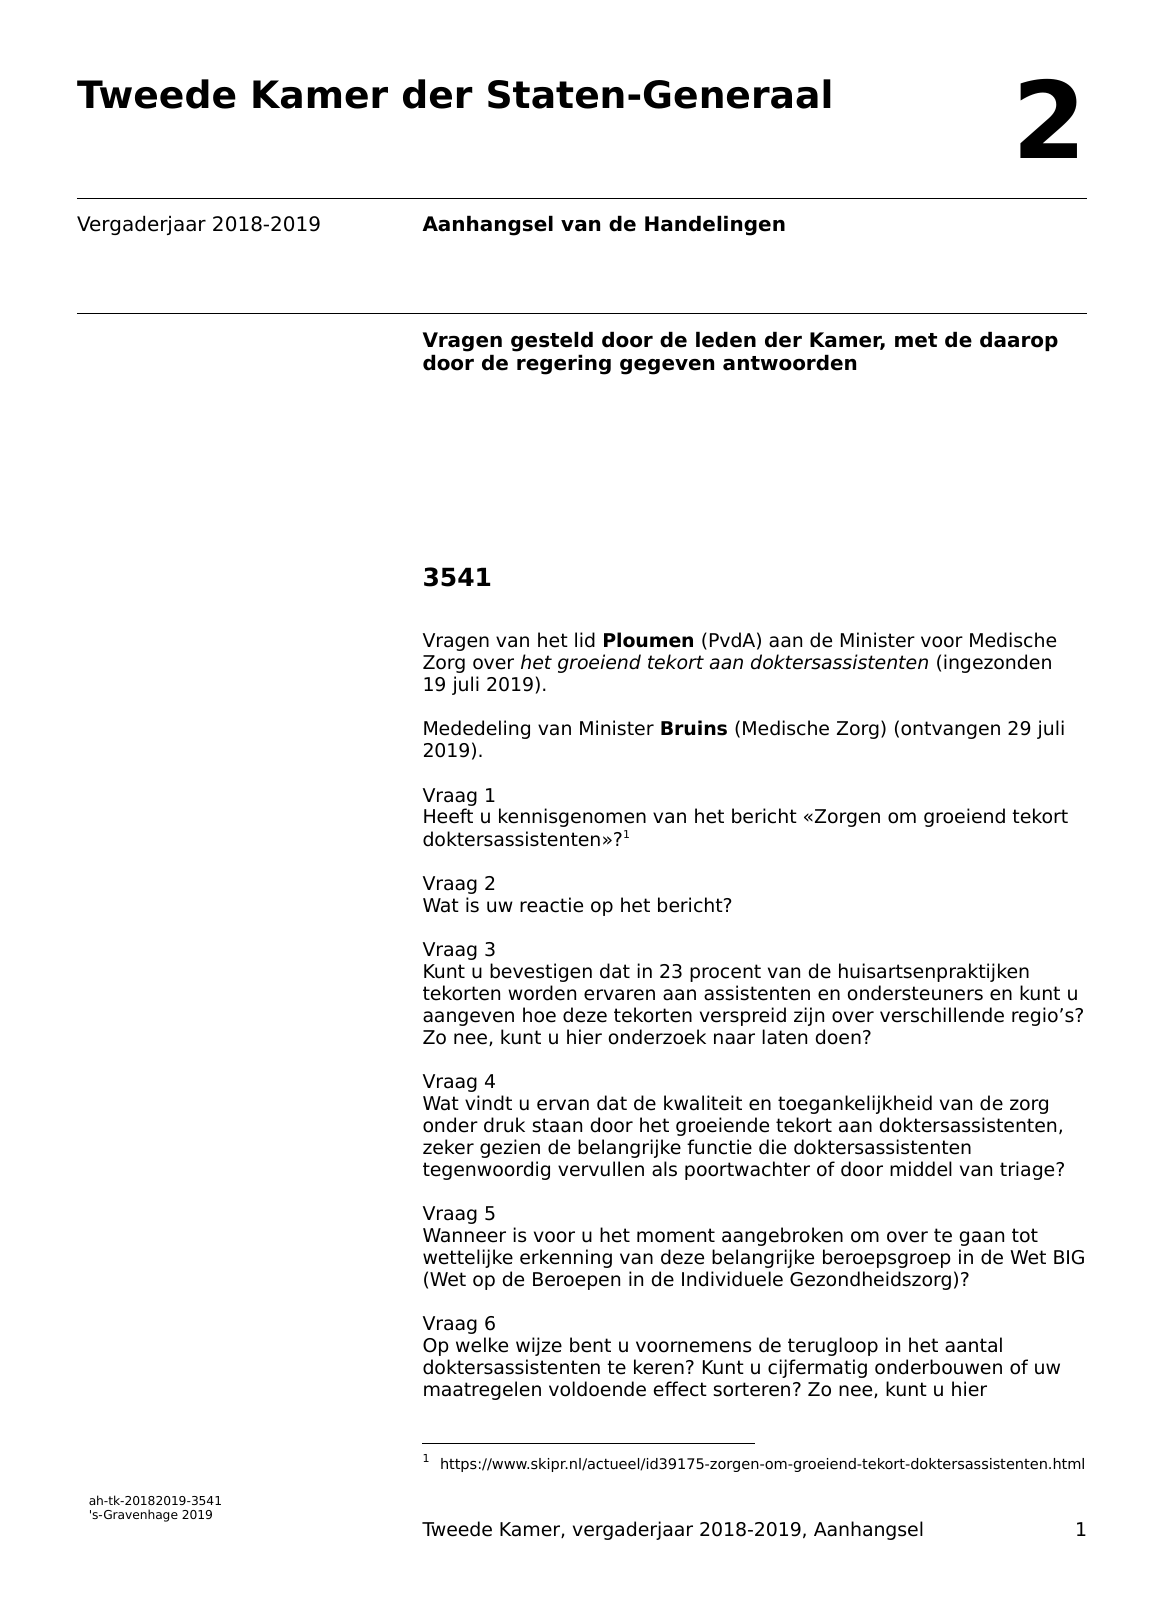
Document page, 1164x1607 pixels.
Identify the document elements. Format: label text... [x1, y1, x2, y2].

table_cell [77, 314, 422, 375]
text Kunt u bevestigen dat in 23 procent van de huisartsenpraktijken tekorten worden ervaren aan assistenten en ondersteuners en kunt u aangeven hoe deze tekorten verspreid zijn over verschillende regio’s? Zo nee, kunt u hier onderzoek naar laten doen? [422, 961, 1087, 1049]
text Wat is uw reactie op het bericht? [422, 894, 1087, 917]
text https://www.skipr.nl/actueel/id39175-zorgen-om-groeiend-tekort-doktersassistenten.html [422, 1452, 1087, 1474]
text ah-tk-20182019-3541 [88, 1494, 323, 1508]
text Vraag 5 [422, 1203, 1087, 1225]
text 's-Gravenhage 2019 [88, 1508, 323, 1522]
text Wanneer is voor u het moment aangebroken om over te gaan tot wettelijke erkenning van deze belangrijke beroepsgroep in de Wet BIG (Wet op de Beroepen in de Individuele Gezondheidszorg)? [422, 1225, 1087, 1291]
table_cell Aanhangsel van de Handelingen [422, 199, 1087, 313]
text Vraag 4 [422, 1071, 1087, 1093]
text Heeft u kennisgenomen van het bericht «Zorgen om groeiend tekort doktersassistenten»? [422, 806, 1087, 850]
text Vraag 1 [422, 784, 1087, 806]
table_cell Vergaderjaar 2018-2019 [77, 199, 422, 313]
text Vragen van het lid Ploumen (PvdA) aan de Minister voor Medische Zorg over het groeiend tekort aan doktersassistenten (ingezonden 19 juli 2019). [422, 630, 1087, 696]
table_header Tweede Kamer der Staten-Generaal [77, 59, 886, 198]
table_cell Vragen gesteld door de leden der Kamer, met de daarop door de regering gegeven antwoorden [422, 314, 1087, 375]
text Vraag 2 [422, 873, 1087, 894]
text Vraag 3 [422, 939, 1087, 961]
text Vraag 6 [422, 1313, 1087, 1335]
text Wat vindt u ervan dat de kwaliteit en toegankelijkheid van de zorg onder druk staan door het groeiende tekort aan doktersassistenten, zeker gezien de belangrijke functie die doktersassistenten tegenwoordig vervullen als poortwachter of door middel van triage? [422, 1093, 1087, 1181]
text 3541 [422, 563, 1087, 592]
text Mededeling van Minister Bruins (Medische Zorg) (ontvangen 29 juli 2019). [422, 718, 1087, 762]
table_header 2 [886, 59, 1087, 198]
text Op welke wijze bent u voornemens de terugloop in het aantal doktersassistenten te keren? Kunt u cijfermatig onderbouwen of uw maatregelen voldoende effect sorteren? Zo nee, kunt u hier [422, 1335, 1087, 1401]
